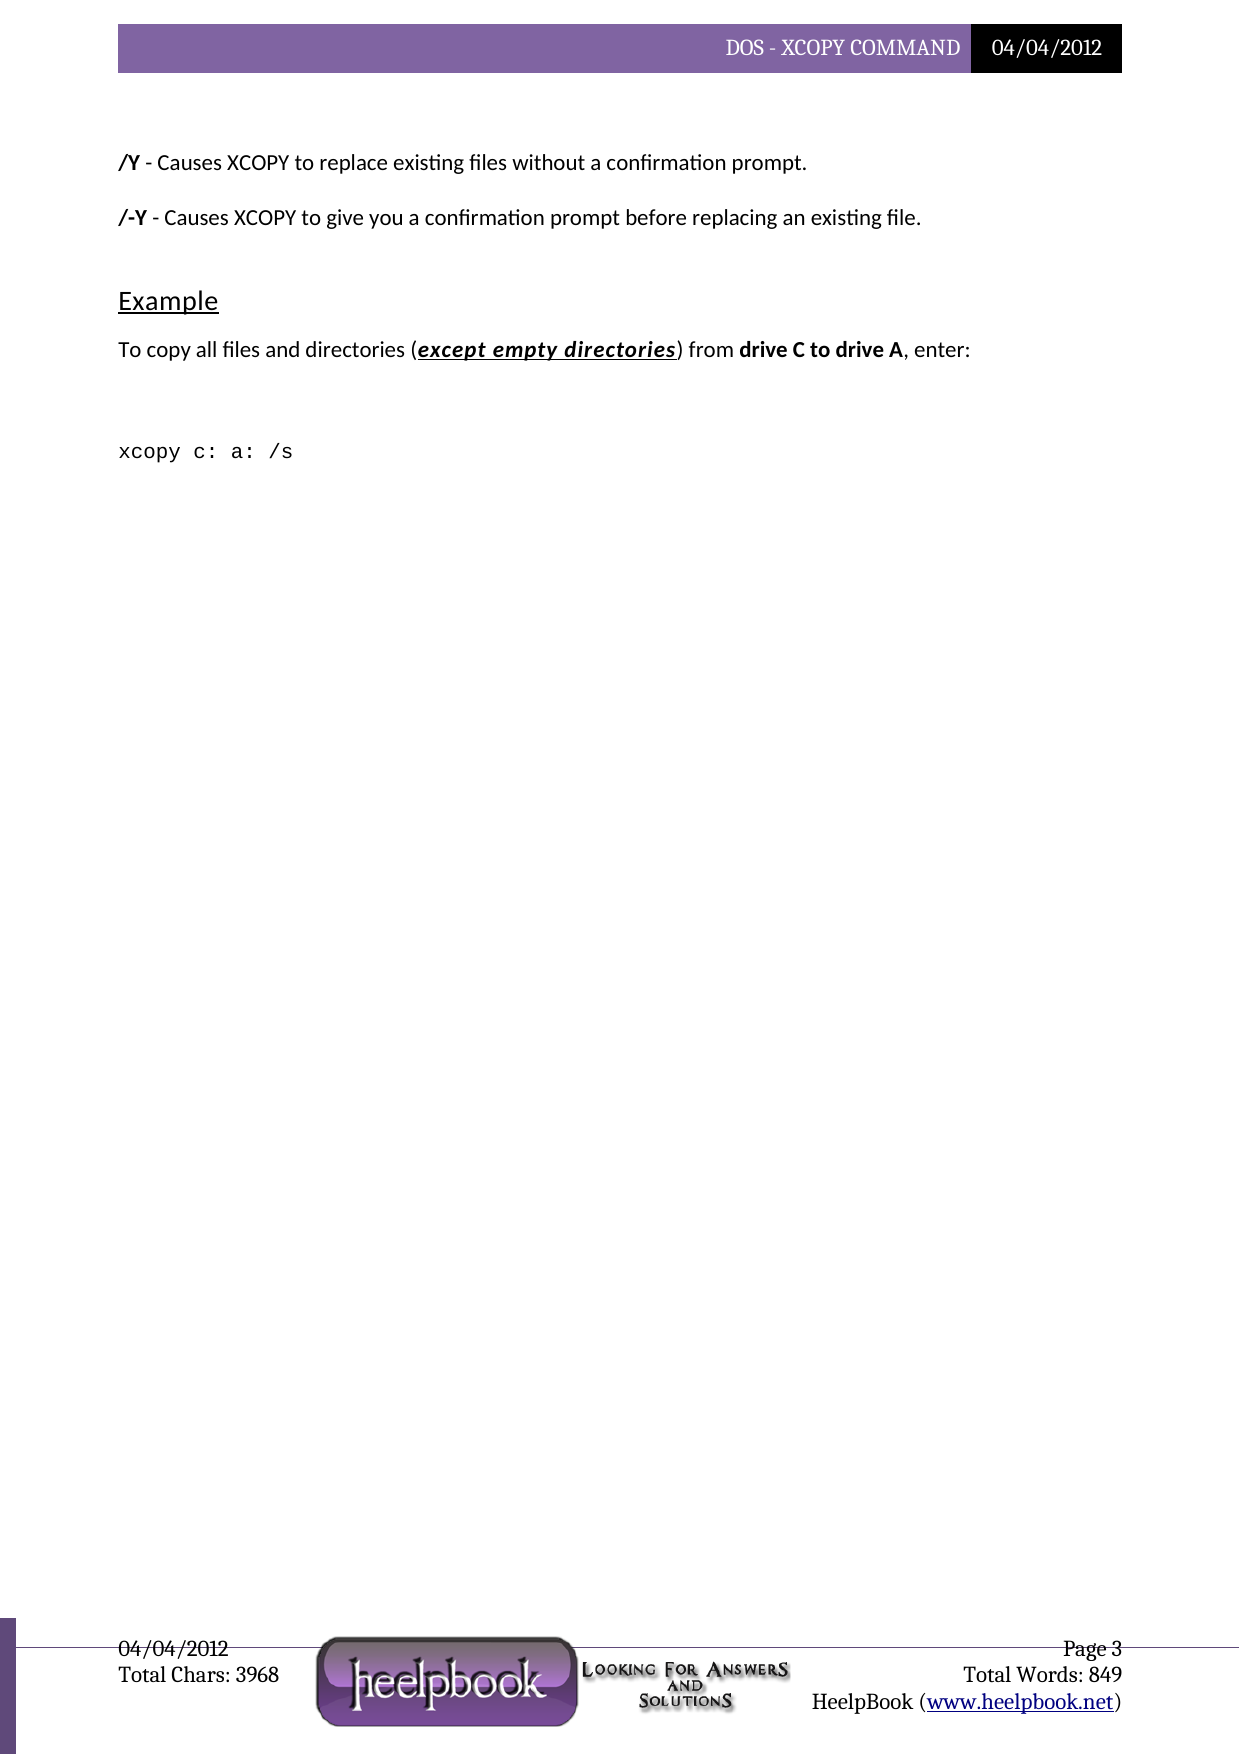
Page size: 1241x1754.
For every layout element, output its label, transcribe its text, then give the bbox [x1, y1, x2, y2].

text /Y - Causes XCOPY to replace existing files without a confirmation prompt. [118, 148, 1122, 176]
text xcopy c: a: /s [118, 441, 1122, 464]
text To copy all files and directories (except empty directories) from drive C to drive A, enter: [118, 335, 1122, 363]
text /-Y - Causes XCOPY to give you a confirmation prompt before replacing an existing file. [118, 203, 1122, 231]
subtitle Example [118, 283, 1122, 317]
